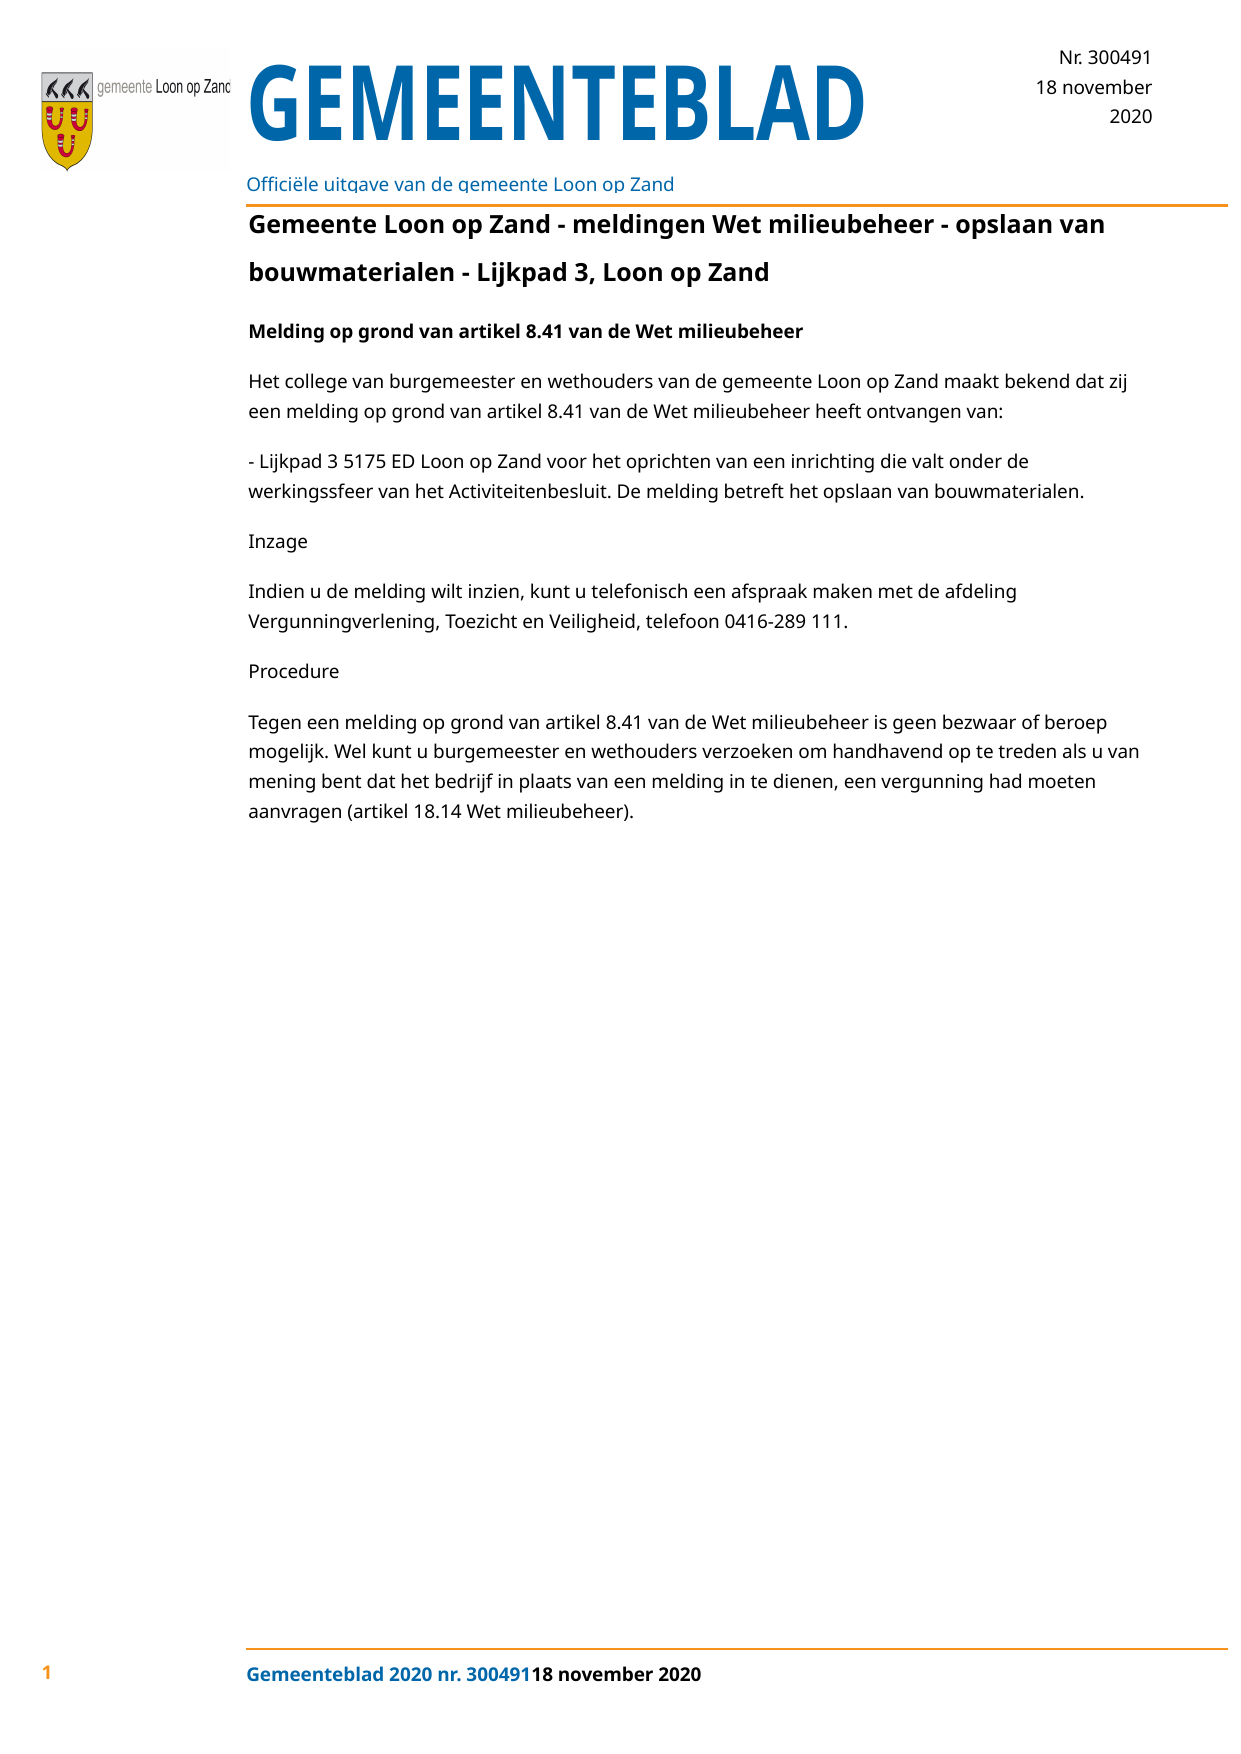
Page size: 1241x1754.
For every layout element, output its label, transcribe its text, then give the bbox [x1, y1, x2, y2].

text Procedure [248, 659, 1152, 684]
text Het college van burgemeester en wethouders van de gemeente Loon op Zand maakt bekend dat zij een melding op grond van artikel 8.41 van de Wet milieubeheer heeft ontvangen van: [248, 368, 1152, 424]
text Tegen een melding op grond van artikel 8.41 van de Wet milieubeheer is geen bezwaar of beroep mogelijk. Wel kunt u burgemeester en wethouders verzoeken om handhavend op te treden als u van mening bent dat het bedrijf in plaats van een melding in te dienen, een vergunning had moeten aanvragen (artikel 18.14 Wet milieubeheer). [248, 709, 1152, 824]
text Inzage [248, 528, 1152, 554]
picture [41, 47, 231, 172]
text - Lijkpad 3 5175 ED Loon op Zand voor het oprichten van een inrichting die valt onder de werkingssfeer van het Activiteitenbesluit. De melding betreft het opslaan van bouwmaterialen. [248, 448, 1152, 504]
text Melding op grond van artikel 8.41 van de Wet milieubeheer [248, 318, 1152, 344]
text Indien u de melding wilt inzien, kunt u telefonisch een afspraak maken met de afdeling Vergunningverlening, Toezicht en Veiligheid, telefoon 0416-289 111. [248, 579, 1152, 634]
text Gemeente Loon op Zand - meldingen Wet milieubeheer - opslaan van bouwmaterialen - Lijkpad 3, Loon op Zand [248, 207, 1152, 288]
